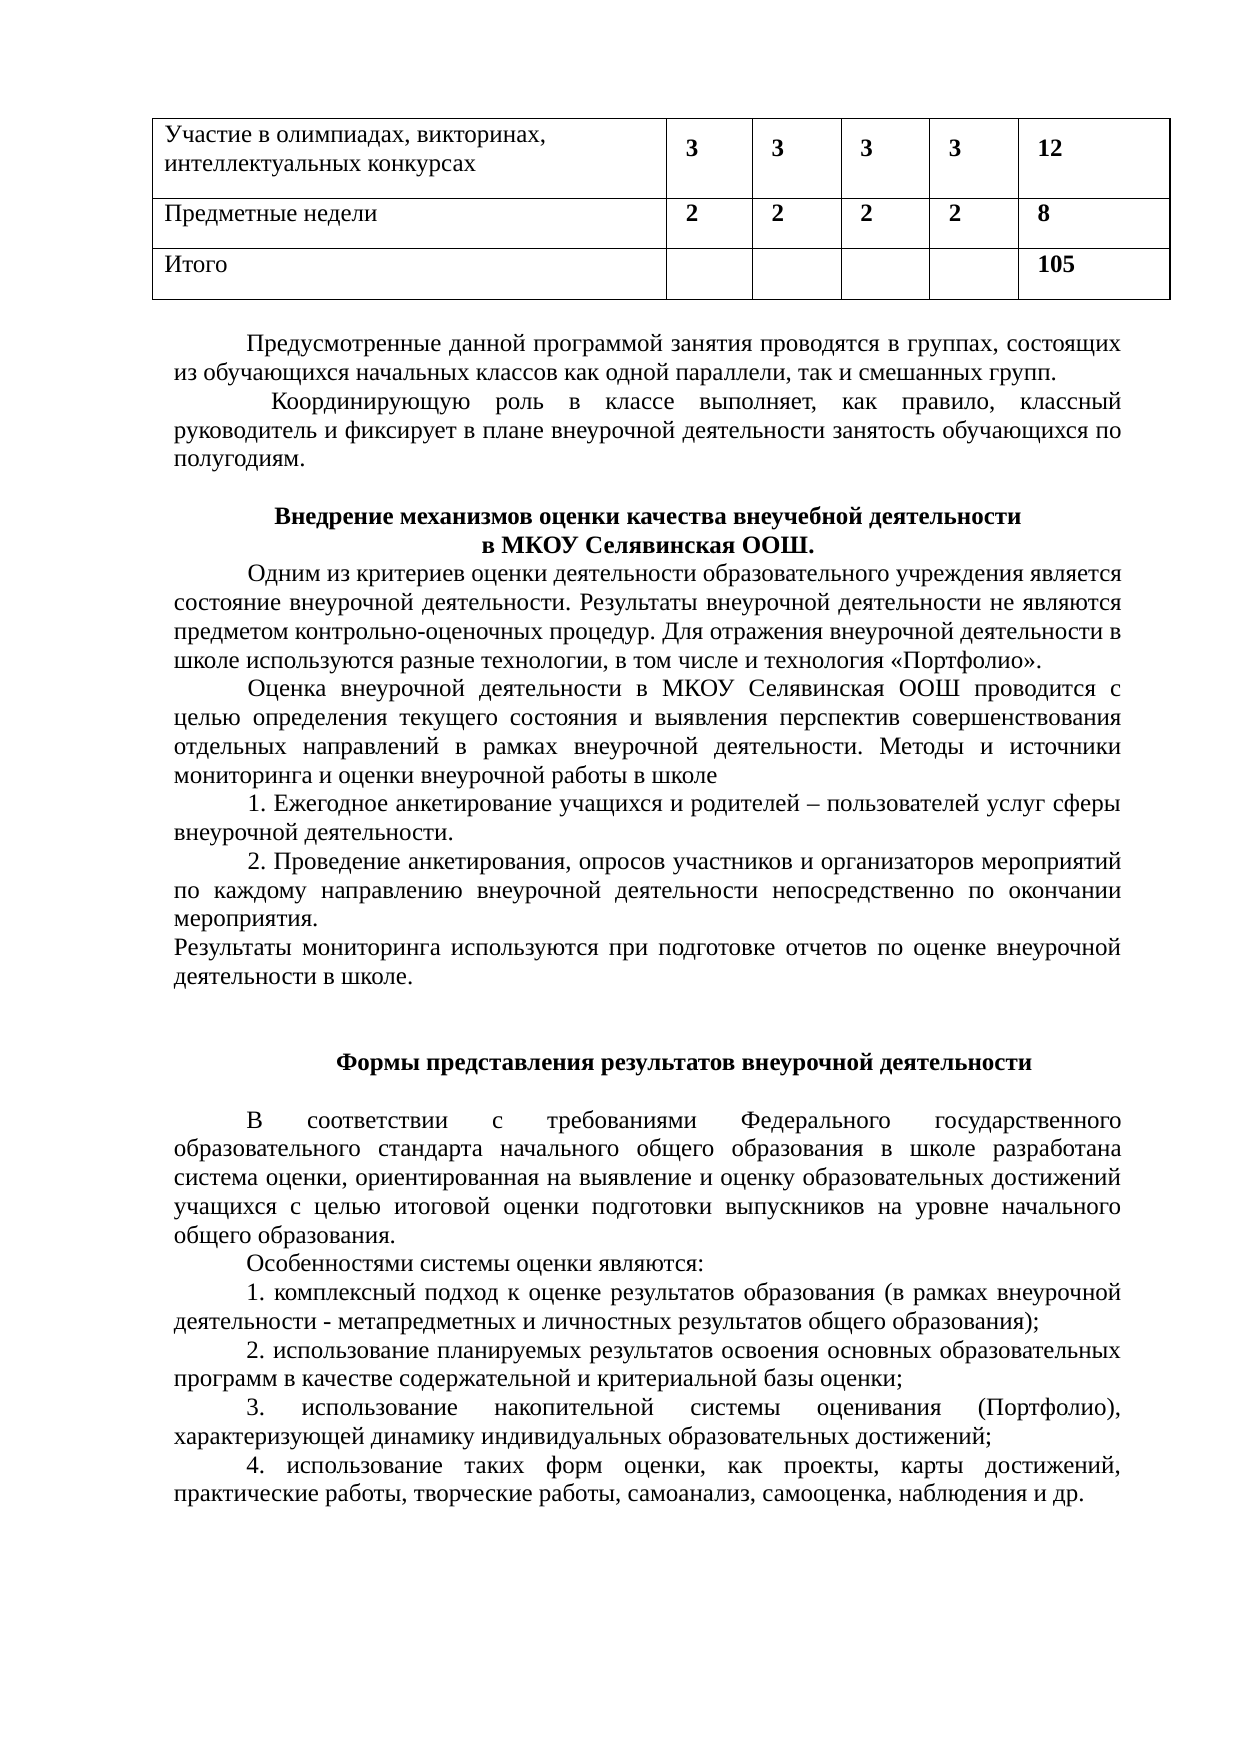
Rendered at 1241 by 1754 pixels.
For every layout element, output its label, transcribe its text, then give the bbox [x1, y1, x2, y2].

table_cell [842, 249, 929, 299]
text в МКОУ Селявинская ООШ. [174, 530, 1122, 558]
table_cell Участие в олимпиадах, викторинах, интеллектуальных конкурсах [153, 119, 666, 197]
text 1. комплексный подход к оценке результатов образования (в рамках внеурочной деятельности - метапредметных и личностных результатов общего образования); [174, 1277, 1122, 1335]
text 3. использование накопительной системы оценивания (Портфолио), характеризующей динамику индивидуальных образовательных достижений; [174, 1392, 1122, 1450]
table_cell [667, 249, 752, 299]
table_cell 2 [842, 199, 929, 248]
text Результаты мониторинга используются при подготовке отчетов по оценке внеурочной деятельности в школе. [174, 932, 1122, 990]
table_cell 12 [1019, 119, 1169, 197]
text Формы представления результатов внеурочной деятельности [174, 1047, 1122, 1076]
table_cell 3 [667, 119, 752, 197]
text В соответствии с требованиями Федерального государственного образовательного стандарта начального общего образования в школе разработана система оценки, ориентированная на выявление и оценку образовательных достижений учащихся с целью итоговой оценки подготовки выпускников на уровне начального общего образования. [174, 1105, 1122, 1248]
text 2. Проведение анкетирования, опросов участников и организаторов мероприятий по каждому направлению внеурочной деятельности непосредственно по окончании мероприятия. [174, 846, 1122, 932]
table_cell Предметные недели [153, 199, 666, 248]
table_cell 3 [930, 119, 1018, 197]
text Оценка внеурочной деятельности в МКОУ Селявинская ООШ проводится с целью определения текущего состояния и выявления перспектив совершенствования отдельных направлений в рамках внеурочной деятельности. Методы и источники мониторинга и оценки внеурочной работы в школе [174, 673, 1122, 788]
table_cell [753, 249, 841, 299]
text Внедрение механизмов оценки качества внеучебной деятельности [174, 501, 1122, 530]
table_cell [930, 249, 1018, 299]
text Координирующую роль в классе выполняет, как правило, классный руководитель и фиксирует в плане внеурочной деятельности занятость обучающихся по полугодиям. [174, 386, 1122, 472]
table_cell 2 [753, 199, 841, 248]
text 1. Ежегодное анкетирование учащихся и родителей – пользователей услуг сферы внеурочной деятельности. [174, 788, 1122, 846]
text Особенностями системы оценки являются: [174, 1248, 1122, 1277]
text Одним из критериев оценки деятельности образовательного учреждения является состояние внеурочной деятельности. Результаты внеурочной деятельности не являются предметом контрольно-оценочных процедур. Для отражения внеурочной деятельности в школе используются разные технологии, в том числе и технология «Портфолио». [174, 558, 1122, 673]
table_cell Итого [153, 249, 666, 299]
table_cell 8 [1019, 199, 1169, 248]
text 2. использование планируемых результатов освоения основных образовательных программ в качестве содержательной и критериальной базы оценки; [174, 1335, 1122, 1392]
table_cell 3 [753, 119, 841, 197]
text 4. использование таких форм оценки, как проекты, карты достижений, практические работы, творческие работы, самоанализ, самооценка, наблюдения и др. [174, 1450, 1122, 1507]
table_cell 2 [667, 199, 752, 248]
table_cell 105 [1019, 249, 1169, 299]
text Предусмотренные данной программой занятия проводятся в группах, состоящих из обучающихся начальных классов как одной параллели, так и смешанных групп. [174, 328, 1122, 386]
table_cell 3 [842, 119, 929, 197]
table_cell 2 [930, 199, 1018, 248]
